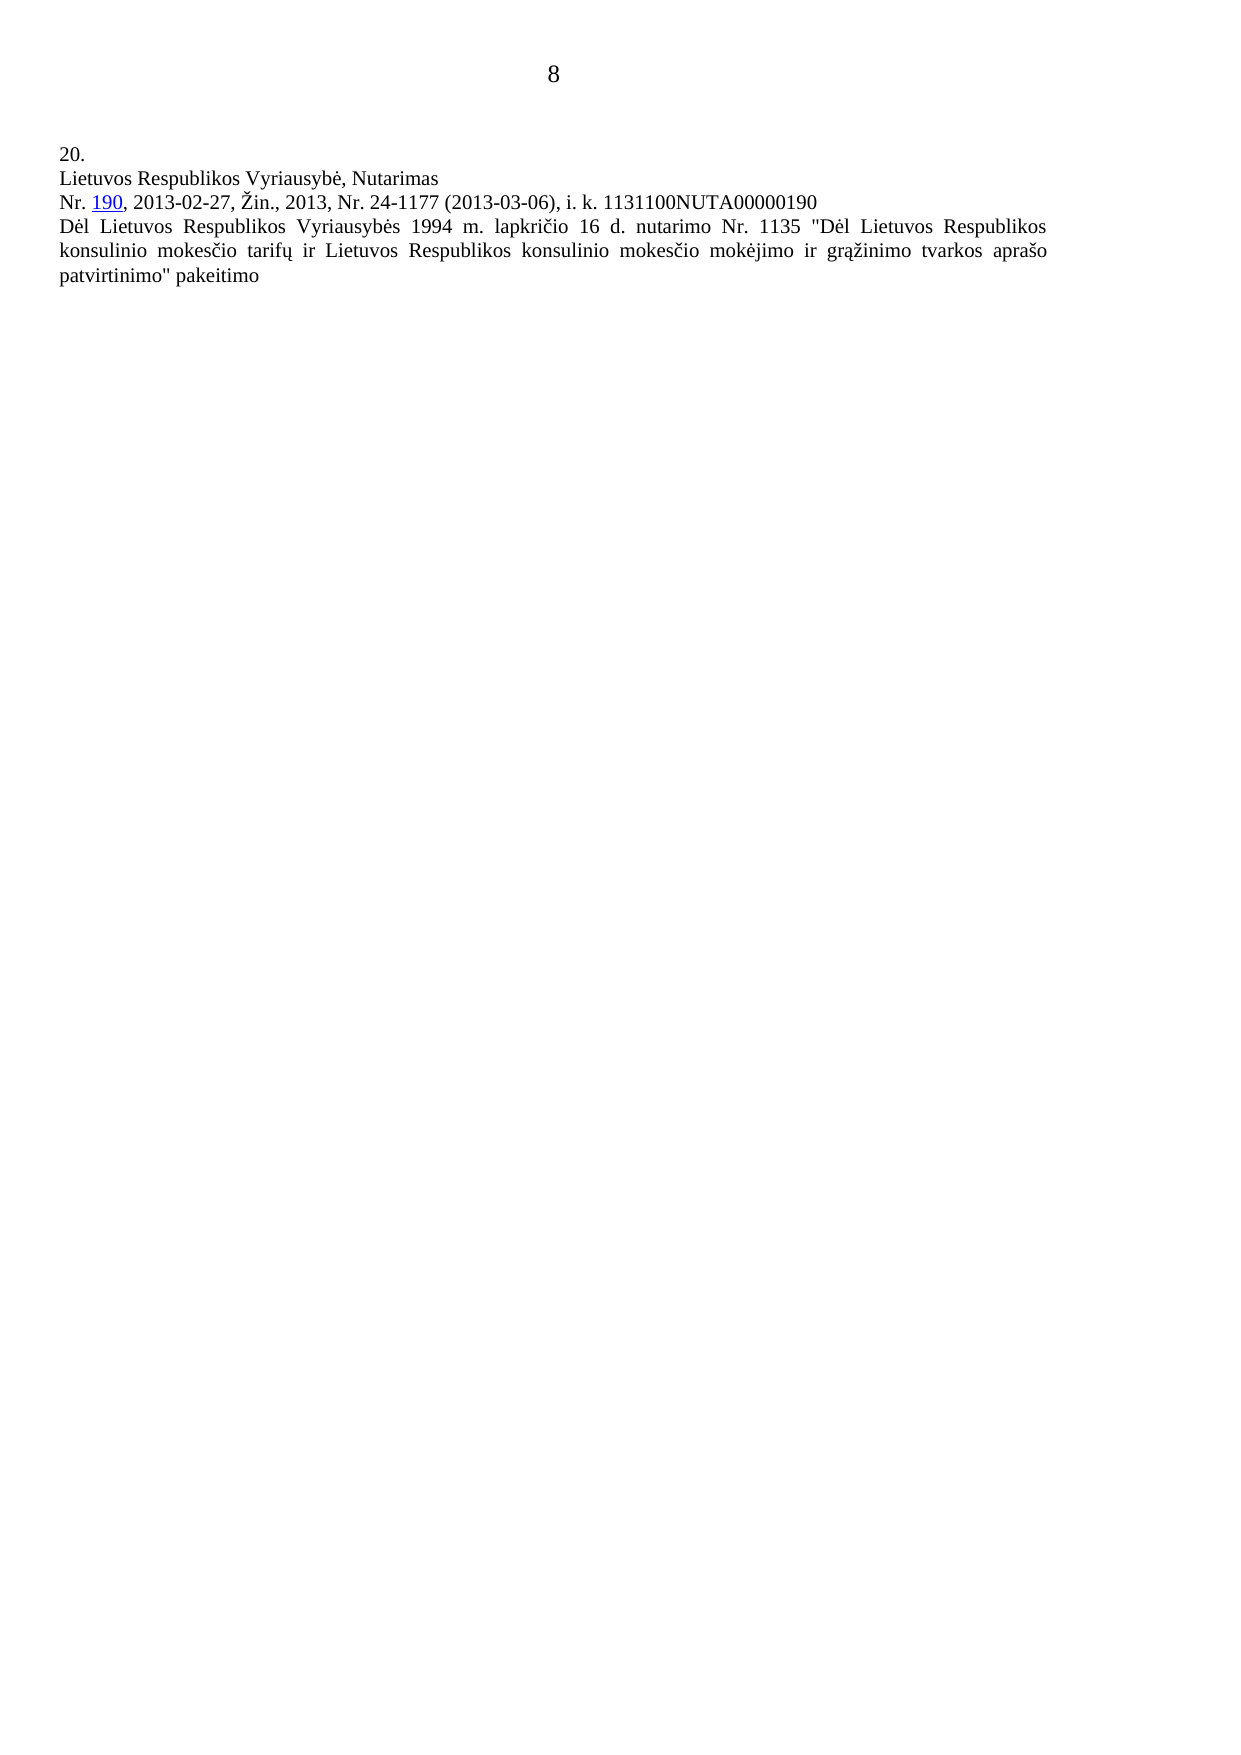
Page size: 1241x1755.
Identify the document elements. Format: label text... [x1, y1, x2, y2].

text Nr. 190, 2013-02-27, Žin., 2013, Nr. 24-1177 (2013-03-06), i. k. 1131100NUTA00000190 [59, 190, 1048, 214]
text Lietuvos Respublikos Vyriausybė, Nutarimas [59, 166, 1048, 190]
text Dėl Lietuvos Respublikos Vyriausybės 1994 m. lapkričio 16 d. nutarimo Nr. 1135 "Dėl Lietuvos Respublikos konsulinio mokesčio tarifų ir Lietuvos Respublikos konsulinio mokesčio mokėjimo ir grąžinimo tvarkos aprašo patvirtinimo" pakeitimo [59, 214, 1048, 287]
text 20. [59, 142, 1048, 166]
